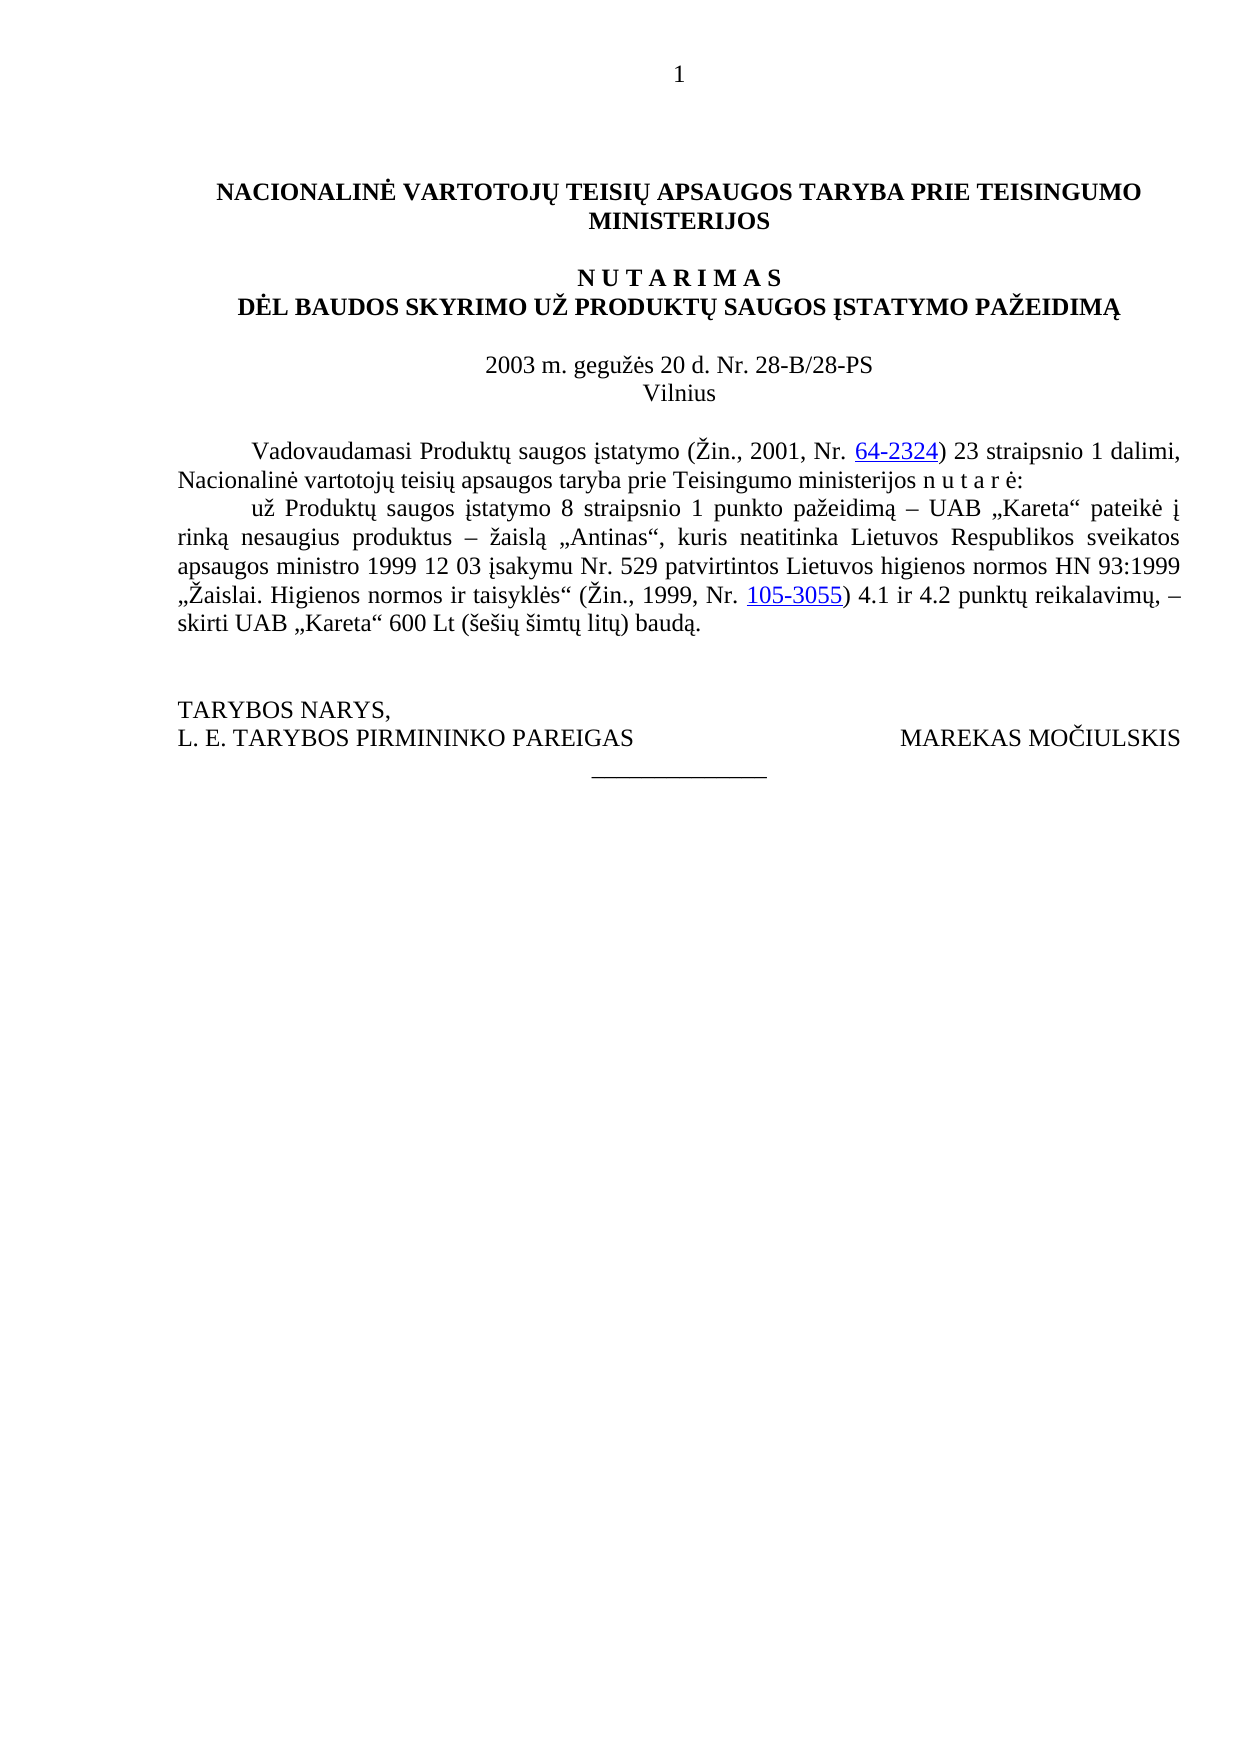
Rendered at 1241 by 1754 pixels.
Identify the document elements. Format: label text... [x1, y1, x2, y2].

text DĖL BAUDOS SKYRIMO UŽ PRODUKTŲ SAUGOS ĮSTATYMO PAŽEIDIMĄ [177, 292, 1181, 321]
text Vilnius [177, 378, 1181, 407]
text 2003 m. gegužės 20 d. Nr. 28-B/28-PS [177, 350, 1181, 378]
text NACIONALINĖ VARTOTOJŲ TEISIŲ APSAUGOS TARYBA PRIE TEISINGUMO MINISTERIJOS [177, 177, 1181, 235]
text ______________ [177, 752, 1181, 781]
text L. E. TARYBOS PIRMININKO PAREIGAS MAREKAS MOČIULSKIS [177, 723, 1181, 752]
text N U T A R I M A S [177, 263, 1181, 292]
text TARYBOS NARYS, [177, 695, 1181, 723]
text Vadovaudamasi Produktų saugos įstatymo (Žin., 2001, Nr. 64-2324) 23 straipsnio 1 dalimi, Nacionalinė vartotojų teisių apsaugos taryba prie Teisingumo ministerijos nutarė: [177, 436, 1181, 493]
text už Produktų saugos įstatymo 8 straipsnio 1 punkto pažeidimą – UAB „Kareta“ pateikė į rinką nesaugius produktus – žaislą „Antinas“, kuris neatitinka Lietuvos Respublikos sveikatos apsaugos ministro 1999 12 03 įsakymu Nr. 529 patvirtintos Lietuvos higienos normos HN 93:1999 „Žaislai. Higienos normos ir taisyklės“ (Žin., 1999, Nr. 105-3055) 4.1 ir 4.2 punktų reikalavimų, – skirti UAB „Kareta“ 600 Lt (šešių šimtų litų) baudą. [177, 493, 1181, 637]
